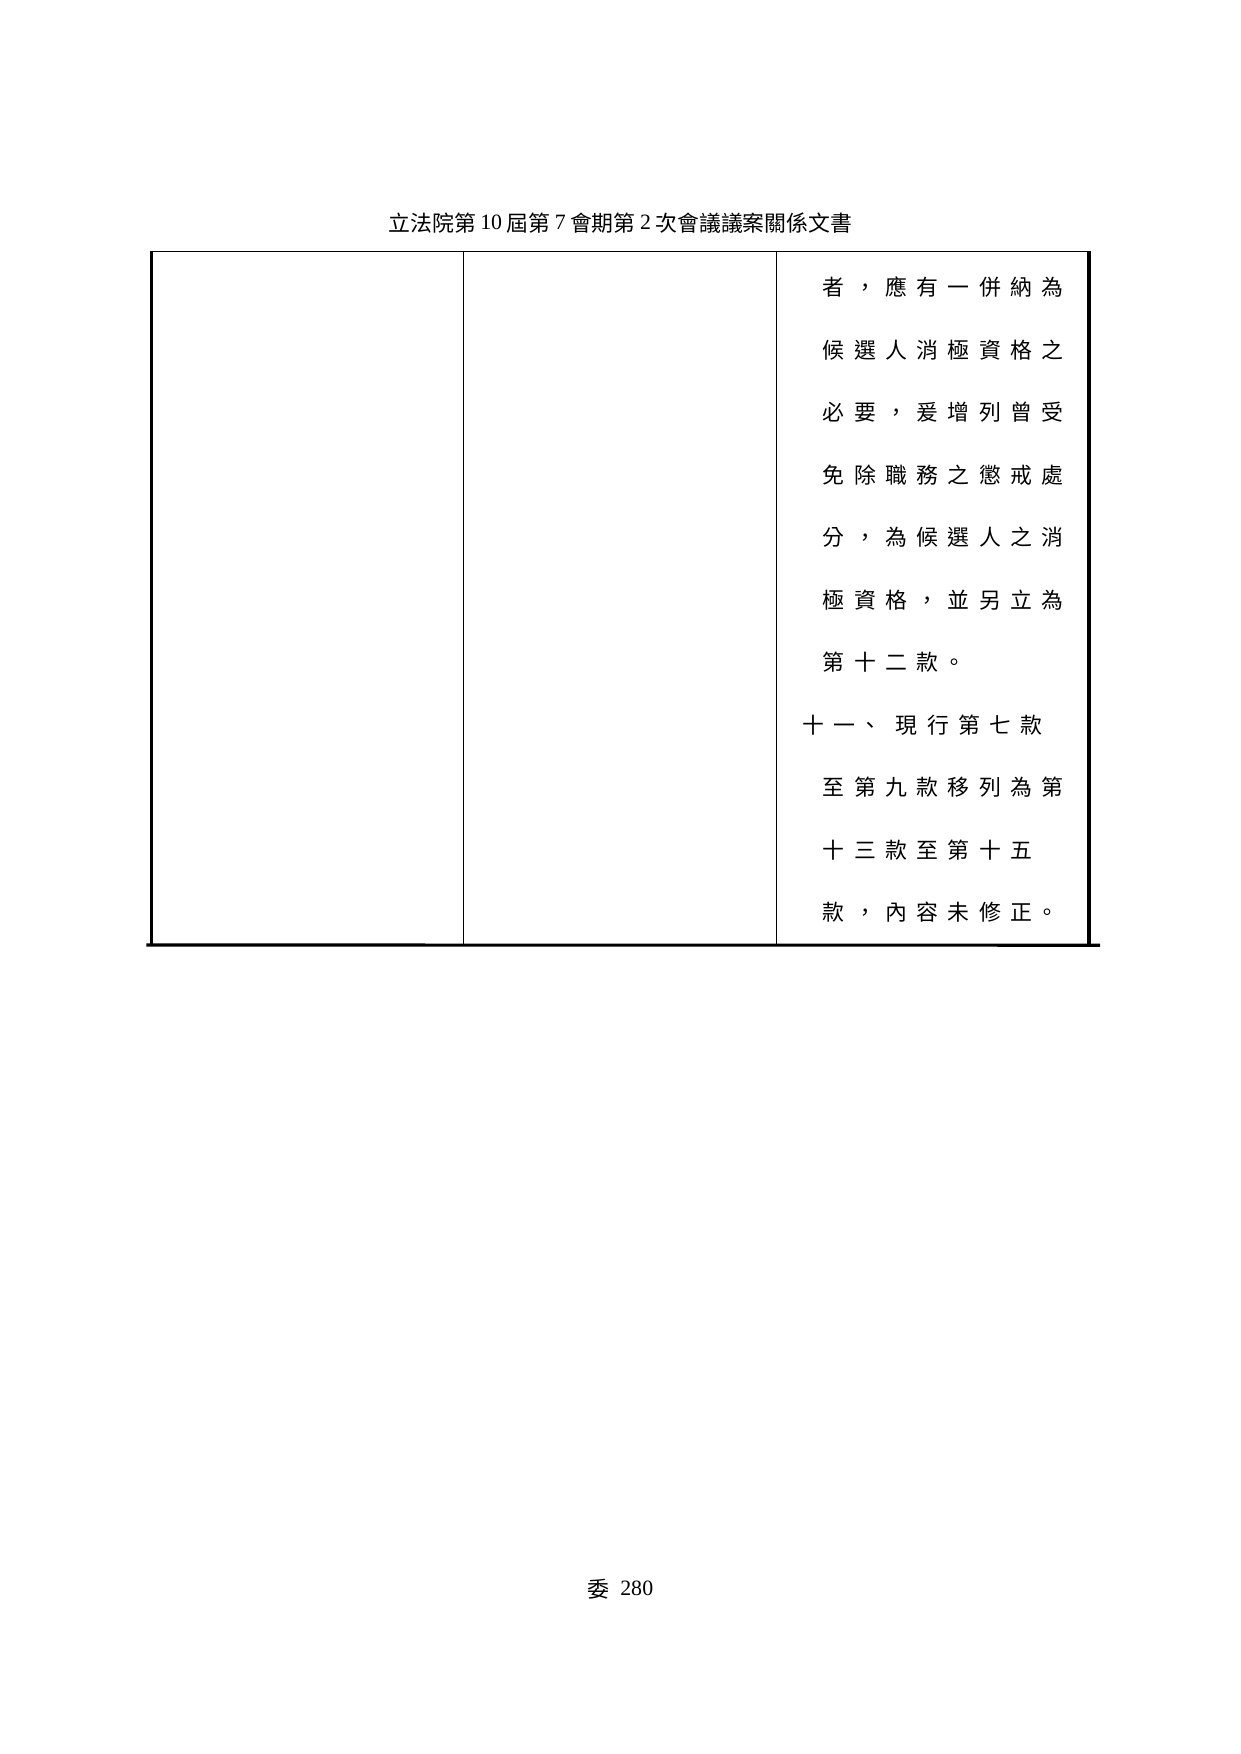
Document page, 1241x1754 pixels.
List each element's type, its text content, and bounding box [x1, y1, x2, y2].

table_cell 者，應有一併納為候選人消極資格之必要，爰增列曾受免除職務之懲戒處分，為候選人之消極資格，並另立為第十二款。 十一、現行第七款至第九款移列為第十三款至第十五款，內容未修正。 [777, 252, 1087, 943]
table_cell [464, 252, 776, 943]
table_cell [153, 252, 463, 943]
